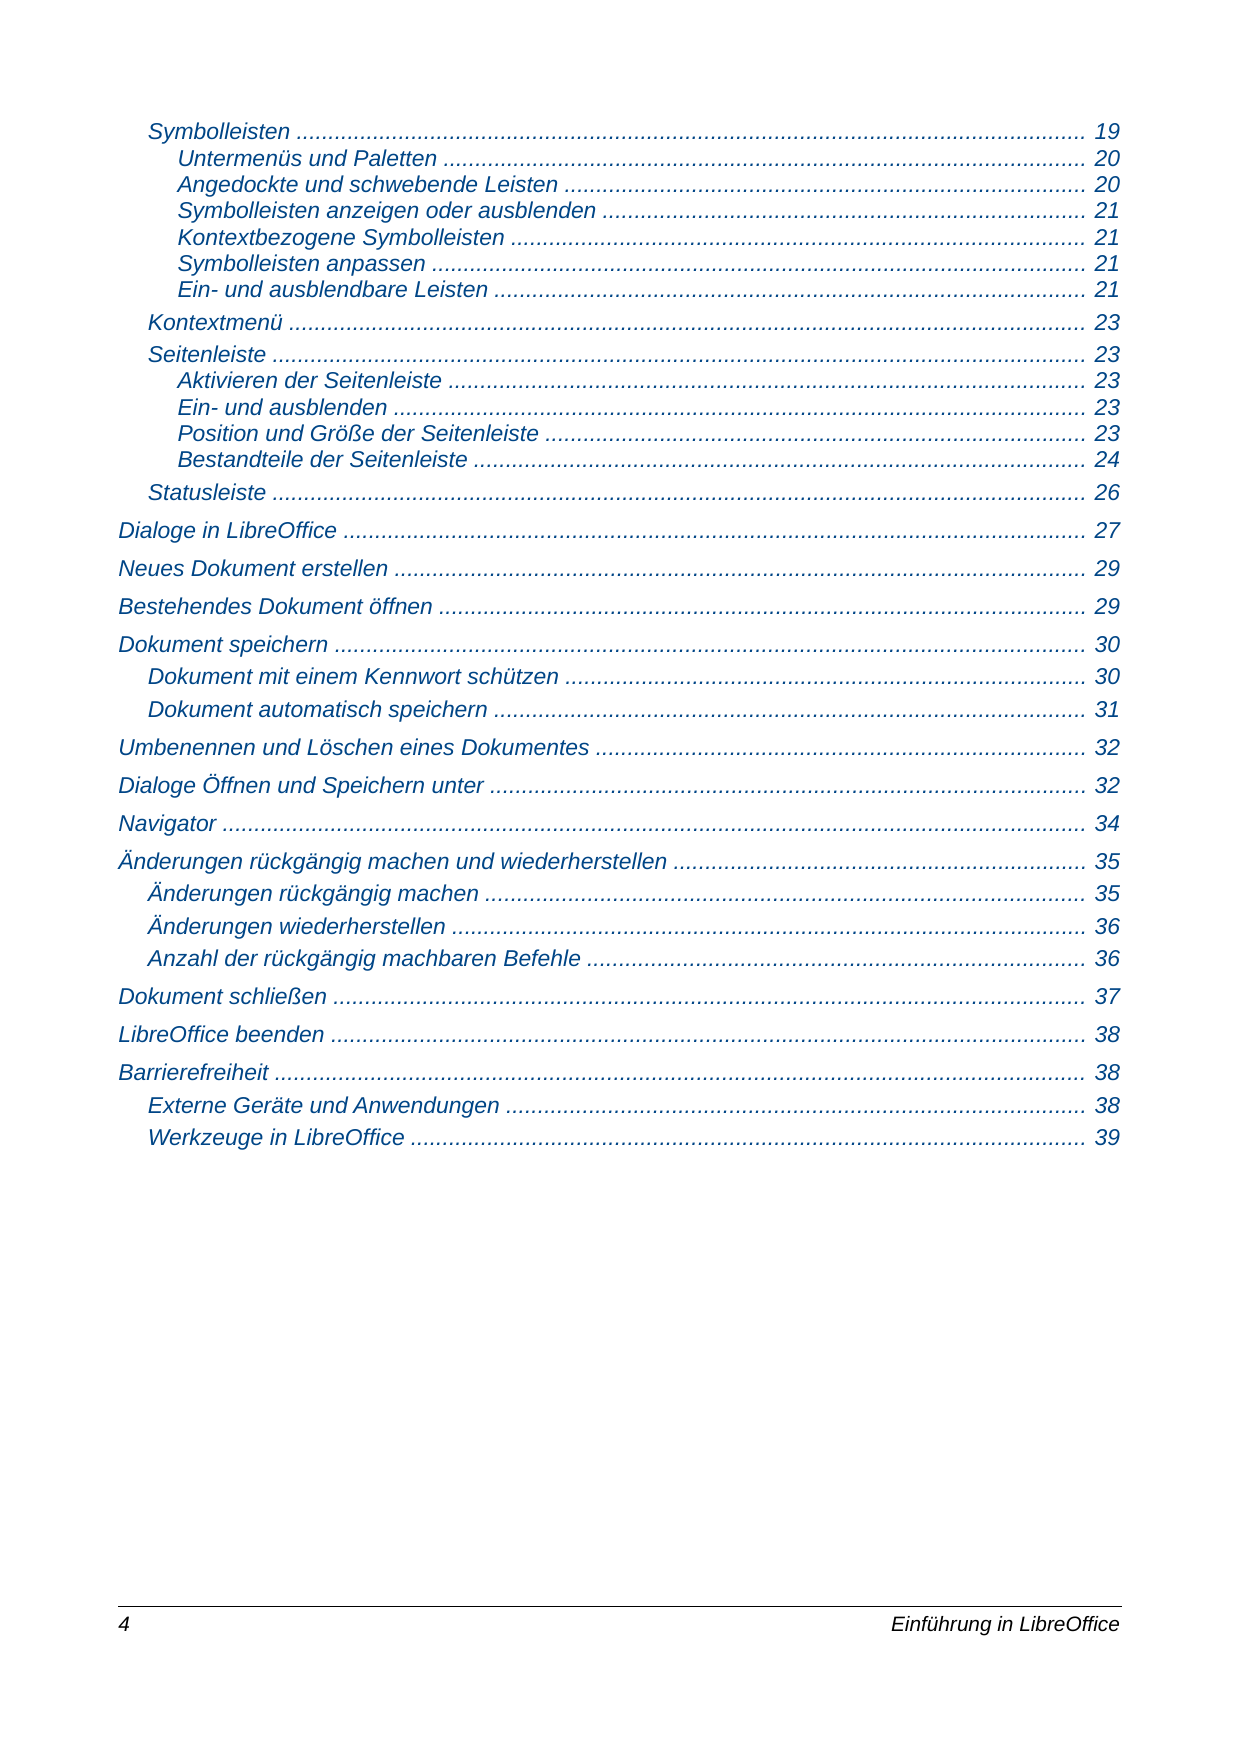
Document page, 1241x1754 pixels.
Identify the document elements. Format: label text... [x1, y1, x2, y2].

text Anzahl der rückgängig machbaren Befehle 36 [148, 945, 1122, 971]
text Werkzeuge in LibreOffice 39 [148, 1124, 1122, 1150]
text Dialoge in LibreOffice 27 [118, 517, 1122, 543]
text Symbolleisten anpassen 21 [177, 250, 1122, 276]
text Untermenüs und Paletten 20 [177, 144, 1122, 171]
text Statusleiste 26 [148, 478, 1122, 505]
text Dokument automatisch speichern 31 [148, 696, 1122, 722]
text Bestandteile der Seitenleiste 24 [177, 446, 1122, 473]
text Angedockte und schwebende Leisten 20 [177, 171, 1122, 197]
text Seitenleiste 23 [148, 341, 1122, 367]
text Aktivieren der Seitenleiste 23 [177, 367, 1122, 393]
text Ein- und ausblendbare Leisten 21 [177, 276, 1122, 303]
text Position und Größe der Seitenleiste 23 [177, 420, 1122, 446]
text Umbenennen und Löschen eines Dokumentes 32 [118, 734, 1122, 760]
text Dokument speichern 30 [118, 631, 1122, 657]
text Kontextbezogene Symbolleisten 21 [177, 223, 1122, 250]
text Navigator 34 [118, 810, 1122, 836]
text Dialoge Öffnen und Speichern unter 32 [118, 772, 1122, 798]
text Ein- und ausblenden 23 [177, 393, 1122, 420]
text Symbolleisten 19 [148, 118, 1122, 144]
text Neues Dokument erstellen 29 [118, 555, 1122, 581]
text Änderungen rückgängig machen und wiederherstellen 35 [118, 848, 1122, 874]
text Bestehendes Dokument öffnen 29 [118, 593, 1122, 619]
text Kontextmenü 23 [148, 308, 1122, 335]
text Dokument mit einem Kennwort schützen 30 [148, 663, 1122, 690]
text Änderungen wiederherstellen 36 [148, 913, 1122, 939]
text LibreOffice beenden 38 [118, 1021, 1122, 1048]
text Änderungen rückgängig machen 35 [148, 880, 1122, 907]
text Externe Geräte und Anwendungen 38 [148, 1092, 1122, 1118]
text Dokument schließen 37 [118, 983, 1122, 1009]
text Barrierefreiheit 38 [118, 1059, 1122, 1086]
text Symbolleisten anzeigen oder ausblenden 21 [177, 197, 1122, 223]
